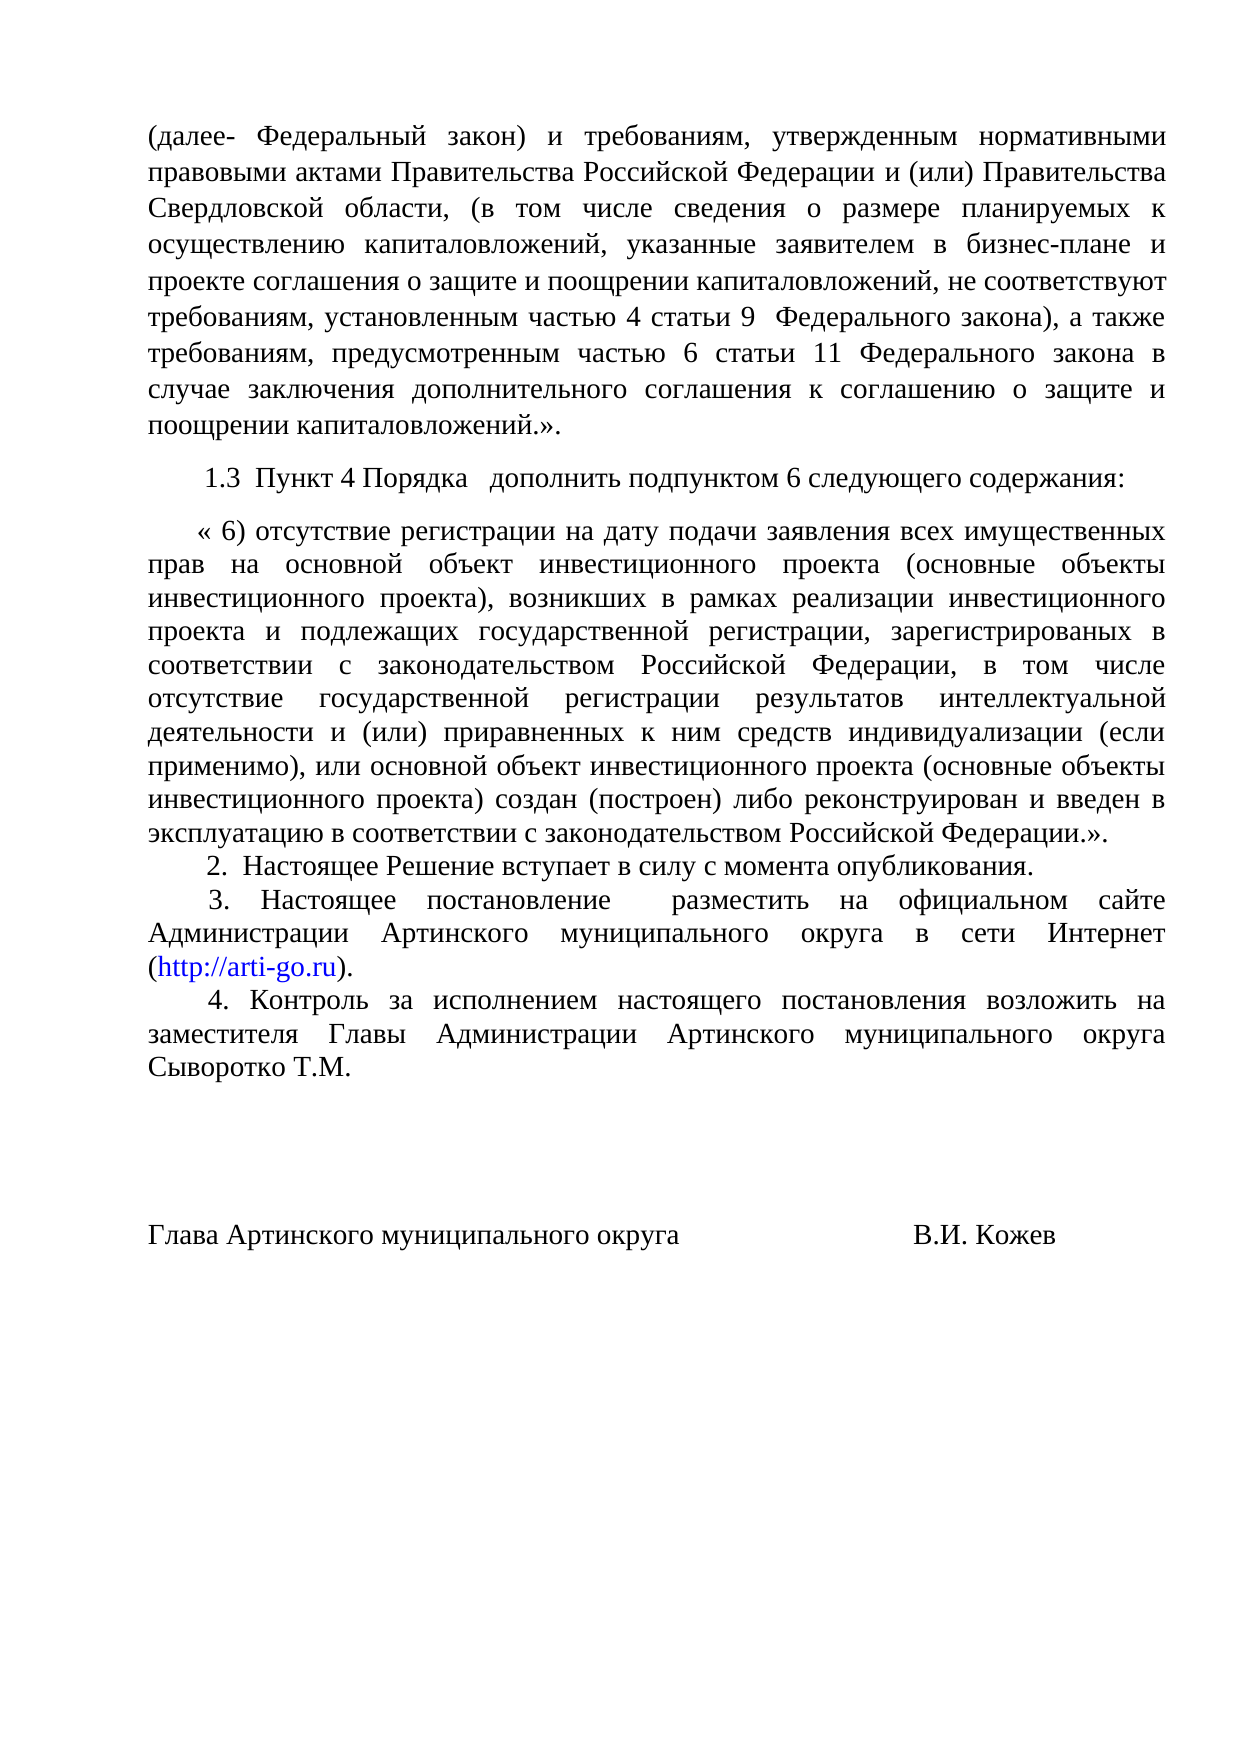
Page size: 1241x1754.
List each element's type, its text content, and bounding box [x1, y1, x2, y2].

text 3. Настоящее постановление разместить на официальном сайте Администрации Артинского муниципального округа в сети Интернет (http://arti-go.ru). [148, 882, 1167, 982]
text « 6) отсутствие регистрации на дату подачи заявления всех имущественных прав на основной объект инвестиционного проекта (основные объекты инвестиционного проекта), возникших в рамках реализации инвестиционного проекта и подлежащих государственной регистрации, зарегистрированых в соответствии с законодательством Российской Федерации, в том числе отсутствие государственной регистрации результатов интеллектуальной деятельности и (или) приравненных к ним средств индивидуализации (если применимо), или основной объект инвестиционного проекта (основные объекты инвестиционного проекта) создан (построен) либо реконструирован и введен в эксплуатацию в соответствии с законодательством Российской Федерации.». [148, 513, 1167, 848]
text 1.3 Пункт 4 Порядка дополнить подпунктом 6 следующего содержания: [148, 460, 1167, 494]
text 2. Настоящее Решение вступает в силу c момента опубликования. [148, 848, 1167, 882]
text 4. Контроль за исполнением настоящего постановления возложить на заместителя Главы Администрации Артинского муниципального округа Сыворотко Т.М. [148, 982, 1167, 1083]
text Глава Артинского муниципального округа В.И. Кожев [148, 1217, 1167, 1251]
text (далее- Федеральный закон) и требованиям, утвержденным нормативными правовыми актами Правительства Российской Федерации и (или) Правительства Свердловской области, (в том числе сведения о размере планируемых к осуществлению капиталовложений, указанные заявителем в бизнес-плане и проекте соглашения о защите и поощрении капиталовложений, не соответствуют требованиям, установленным частью 4 статьи 9 Федерального закона), а также требованиям, предусмотренным частью 6 статьи 11 Федерального закона в случае заключения дополнительного соглашения к соглашению о защите и поощрении капиталовложений.». [148, 118, 1167, 441]
